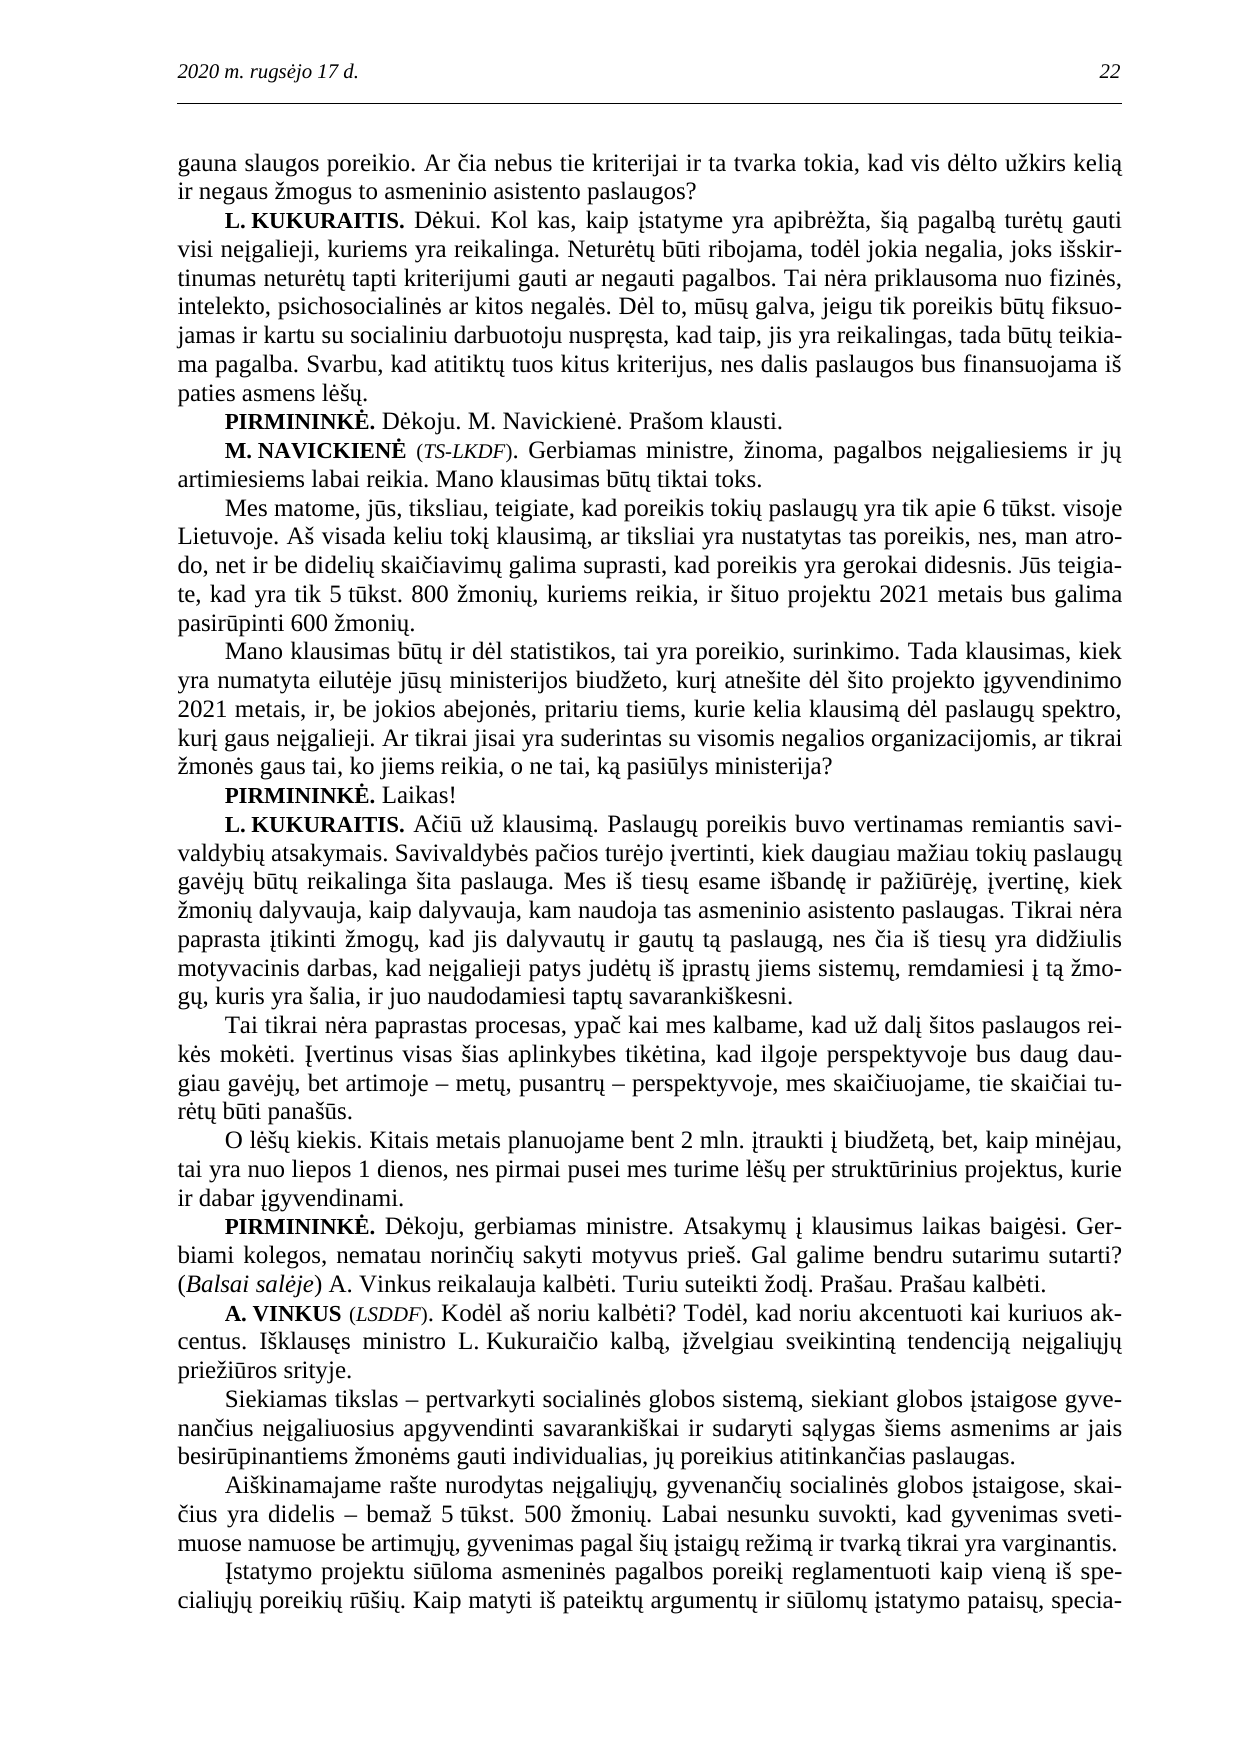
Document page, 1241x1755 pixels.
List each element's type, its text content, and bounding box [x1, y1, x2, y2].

text Ma­no klau­si­mas bū­tų ir dėl sta­tis­ti­kos, tai yra po­rei­kio, su­rin­ki­mo. Ta­da klau­si­mas, kiek yra nu­ma­ty­ta ei­lu­tė­je jū­sų mi­nis­te­ri­jos biu­dže­to, ku­rį at­ne­ši­te dėl ši­to pro­jek­to įgy­ven­di­ni­mo 2021 me­tais, ir, be jo­kios abe­jo­nės, pri­ta­riu tiems, ku­rie ke­lia klau­si­mą dėl pa­slau­gų spek­tro, ku­rį gaus ne­įga­lie­ji. Ar tik­rai ji­sai yra su­de­rin­tas su vi­so­mis ne­ga­lios or­ga­ni­za­ci­jo­mis, ar tik­rai žmo­nės gaus tai, ko jiems rei­kia, o ne tai, ką pa­siū­lys mi­nis­te­ri­ja? [177, 636, 1122, 780]
text Aiš­ki­na­ma­ja­me raš­te nu­ro­dy­tas ne­įga­lių­jų, gy­ve­nan­čių so­cia­li­nės glo­bos įstai­go­se, skai­čius yra di­de­lis – be­maž 5 tūkst. 500 žmo­nių. La­bai ne­sun­ku su­vok­ti, kad gy­ve­ni­mas sve­ti­muo­se na­muo­se be ar­ti­mų­jų, gy­ve­ni­mas pa­gal šių įstai­gų re­ži­mą ir tvar­ką tik­rai yra var­gi­nan­tis. [177, 1470, 1122, 1556]
text O lė­šų kie­kis. Ki­tais me­tais pla­nuo­ja­me bent 2 mln. įtrauk­ti į biu­dže­tą, bet, kaip mi­nė­jau, tai yra nuo lie­pos 1 die­nos, nes pir­mai pu­sei mes tu­ri­me lė­šų per struk­tū­ri­nius pro­jek­tus, ku­rie ir da­bar įgy­ven­di­na­mi. [177, 1125, 1122, 1211]
text Sie­kia­mas tiks­las – per­tvar­ky­ti so­cia­li­nės glo­bos sis­te­mą, sie­kiant glo­bos įstai­go­se gy­ve­nan­čius ne­įga­liuo­sius ap­gy­ven­din­ti sa­va­ran­kiš­kai ir su­da­ry­ti są­ly­gas šiems as­me­nims ar jais be­si­rū­pi­nan­tiems žmo­nėms gau­ti in­di­vi­du­a­lias, jų po­rei­kius ati­tin­kan­čias pa­slau­gas. [177, 1384, 1122, 1470]
text L. KUKURAITIS. Dė­kui. Kol kas, kaip įsta­ty­me yra api­brėž­ta, šią pa­gal­bą tu­rė­tų gau­ti vi­si ne­įga­lie­ji, ku­riems yra rei­ka­lin­ga. Ne­tu­rė­tų bū­ti ri­bo­ja­ma, to­dėl jo­kia ne­ga­lia, joks iš­skir­ti­nu­mas ne­tu­rė­tų tap­ti kri­te­ri­ju­mi gau­ti ar ne­gau­ti pa­gal­bos. Tai nė­ra pri­klau­so­ma nuo fi­zi­nės, in­te­lek­to, psi­cho­so­cia­li­nės ar ki­tos ne­ga­lės. Dėl to, mū­sų gal­va, jei­gu tik po­rei­kis bū­tų fik­suo­ja­mas ir kar­tu su so­cia­li­niu dar­buo­to­ju nu­spręs­ta, kad taip, jis yra rei­ka­lin­gas, ta­da bū­tų tei­kia­ma pa­gal­ba. Svar­bu, kad ati­tik­tų tuos ki­tus kri­te­ri­jus, nes da­lis pa­slau­gos bus fi­nan­suo­ja­ma iš pa­ties as­mens lė­šų. [177, 205, 1122, 406]
text PIRMININKĖ. Dė­ko­ju, ger­bia­mas mi­nist­re. At­sa­ky­mų į klau­si­mus lai­kas bai­gė­si. Ger­bia­mi ko­le­gos, ne­ma­tau no­rin­čių sa­ky­ti mo­ty­vus prieš. Gal ga­li­me ben­dru su­ta­ri­mu su­tar­ti? (Bal­sai sa­lė­je) A. Vin­kus rei­ka­lau­ja kal­bė­ti. Tu­riu su­teik­ti žo­dį. Pra­šau. Pra­šau kal­bė­ti. [177, 1211, 1122, 1298]
text PIRMININKĖ. Lai­kas! [177, 780, 1122, 809]
text Mes ma­to­me, jūs, tiks­liau, tei­gia­te, kad po­rei­kis to­kių pa­slau­gų yra tik apie 6 tūkst. vi­so­je Lie­tu­vo­je. Aš vi­sa­da ke­liu to­kį klau­si­mą, ar tiks­liai yra nu­sta­ty­tas tas po­rei­kis, nes, man at­ro­do, net ir be di­de­lių skai­čia­vi­mų ga­li­ma su­pras­ti, kad po­rei­kis yra ge­ro­kai di­des­nis. Jūs tei­gia­te, kad yra tik 5 tūkst. 800 žmo­nių, ku­riems rei­kia, ir ši­tuo pro­jek­tu 2021 me­tais bus ga­li­ma pa­si­rū­pin­ti 600 žmo­nių. [177, 493, 1122, 636]
text L. KUKURAITIS. Ačiū už klau­si­mą. Pa­slau­gų po­rei­kis bu­vo ver­ti­na­mas re­mian­tis sa­vi­val­dy­bių at­sa­ky­mais. Sa­vi­val­dy­bės pa­čios tu­rė­jo įver­tin­ti, kiek dau­giau ma­žiau to­kių pa­slau­gų ga­vė­jų bū­tų rei­ka­lin­ga ši­ta pa­slau­ga. Mes iš tie­sų esa­me iš­ban­dę ir pa­žiū­rė­ję, įver­ti­nę, kiek žmo­nių da­ly­vau­ja, kaip da­ly­vau­ja, kam nau­do­ja tas as­me­ni­nio asis­ten­to pa­slau­gas. Tik­rai nė­ra pa­pras­ta įti­kin­ti žmo­gų, kad jis da­ly­vau­tų ir gau­tų tą pa­slau­gą, nes čia iš tie­sų yra di­džiu­lis mo­ty­va­ci­nis dar­bas, kad ne­įga­lie­ji pa­tys ju­dė­tų iš įpras­tų jiems sis­te­mų, rem­da­mie­si į tą žmo­gų, ku­ris yra ša­lia, ir juo nau­do­da­mie­si tap­tų sa­va­ran­kiš­kes­ni. [177, 809, 1122, 1010]
text Tai tik­rai nė­ra pa­pras­tas pro­ce­sas, ypač kai mes kal­ba­me, kad už da­lį ši­tos pa­slau­gos rei­kės mo­kė­ti. Įver­ti­nus vi­sas šias ap­lin­ky­bes ti­kė­ti­na, kad il­go­je per­spek­ty­vo­je bus daug dau­giau ga­vė­jų, bet ar­ti­mo­je – me­tų, pus­an­trų – per­spek­ty­vo­je, mes skai­čiuo­ja­me, tie skai­čiai tu­rė­tų bū­ti pa­na­šūs. [177, 1010, 1122, 1125]
text Įsta­ty­mo pro­jek­tu siū­lo­ma as­me­ni­nės pa­gal­bos po­rei­kį reg­la­men­tuo­ti kaip vie­ną iš spe­cia­lių­jų po­rei­kių rū­šių. Kaip ma­ty­ti iš pa­teik­tų ar­gu­men­tų ir siū­lo­mų įsta­ty­mo pa­tai­sų, spe­cia­ [177, 1556, 1122, 1614]
text M. NAVICKIENĖ (TS-LKDF). Ger­bia­mas mi­nist­re, ži­no­ma, pa­gal­bos ne­įga­lie­siems ir jų ar­ti­mie­siems la­bai rei­kia. Ma­no klau­si­mas bū­tų tik­tai toks. [177, 435, 1122, 493]
text A. VINKUS (LSDDF). Ko­dėl aš no­riu kal­bė­ti? To­dėl, kad no­riu ak­cen­tuo­ti kai ku­riuos ak­cen­tus. Iš­klau­sęs mi­nist­ro L. Ku­ku­rai­čio kal­bą, įžvel­giau svei­kin­ti­ną ten­den­ci­ją ne­įga­lių­jų prie­žiū­ros sri­ty­je. [177, 1298, 1122, 1384]
text gau­na slau­gos po­rei­kio. Ar čia ne­bus tie kri­te­ri­jai ir ta tvar­ka to­kia, kad vis dėl­to už­kirs ke­lią ir ne­gaus žmo­gus to as­me­ni­nio asis­ten­to pa­slau­gos? [177, 148, 1122, 205]
text PIRMININKĖ. Dė­ko­ju. M. Na­vic­kie­nė. Pra­šom klaus­ti. [177, 406, 1122, 435]
